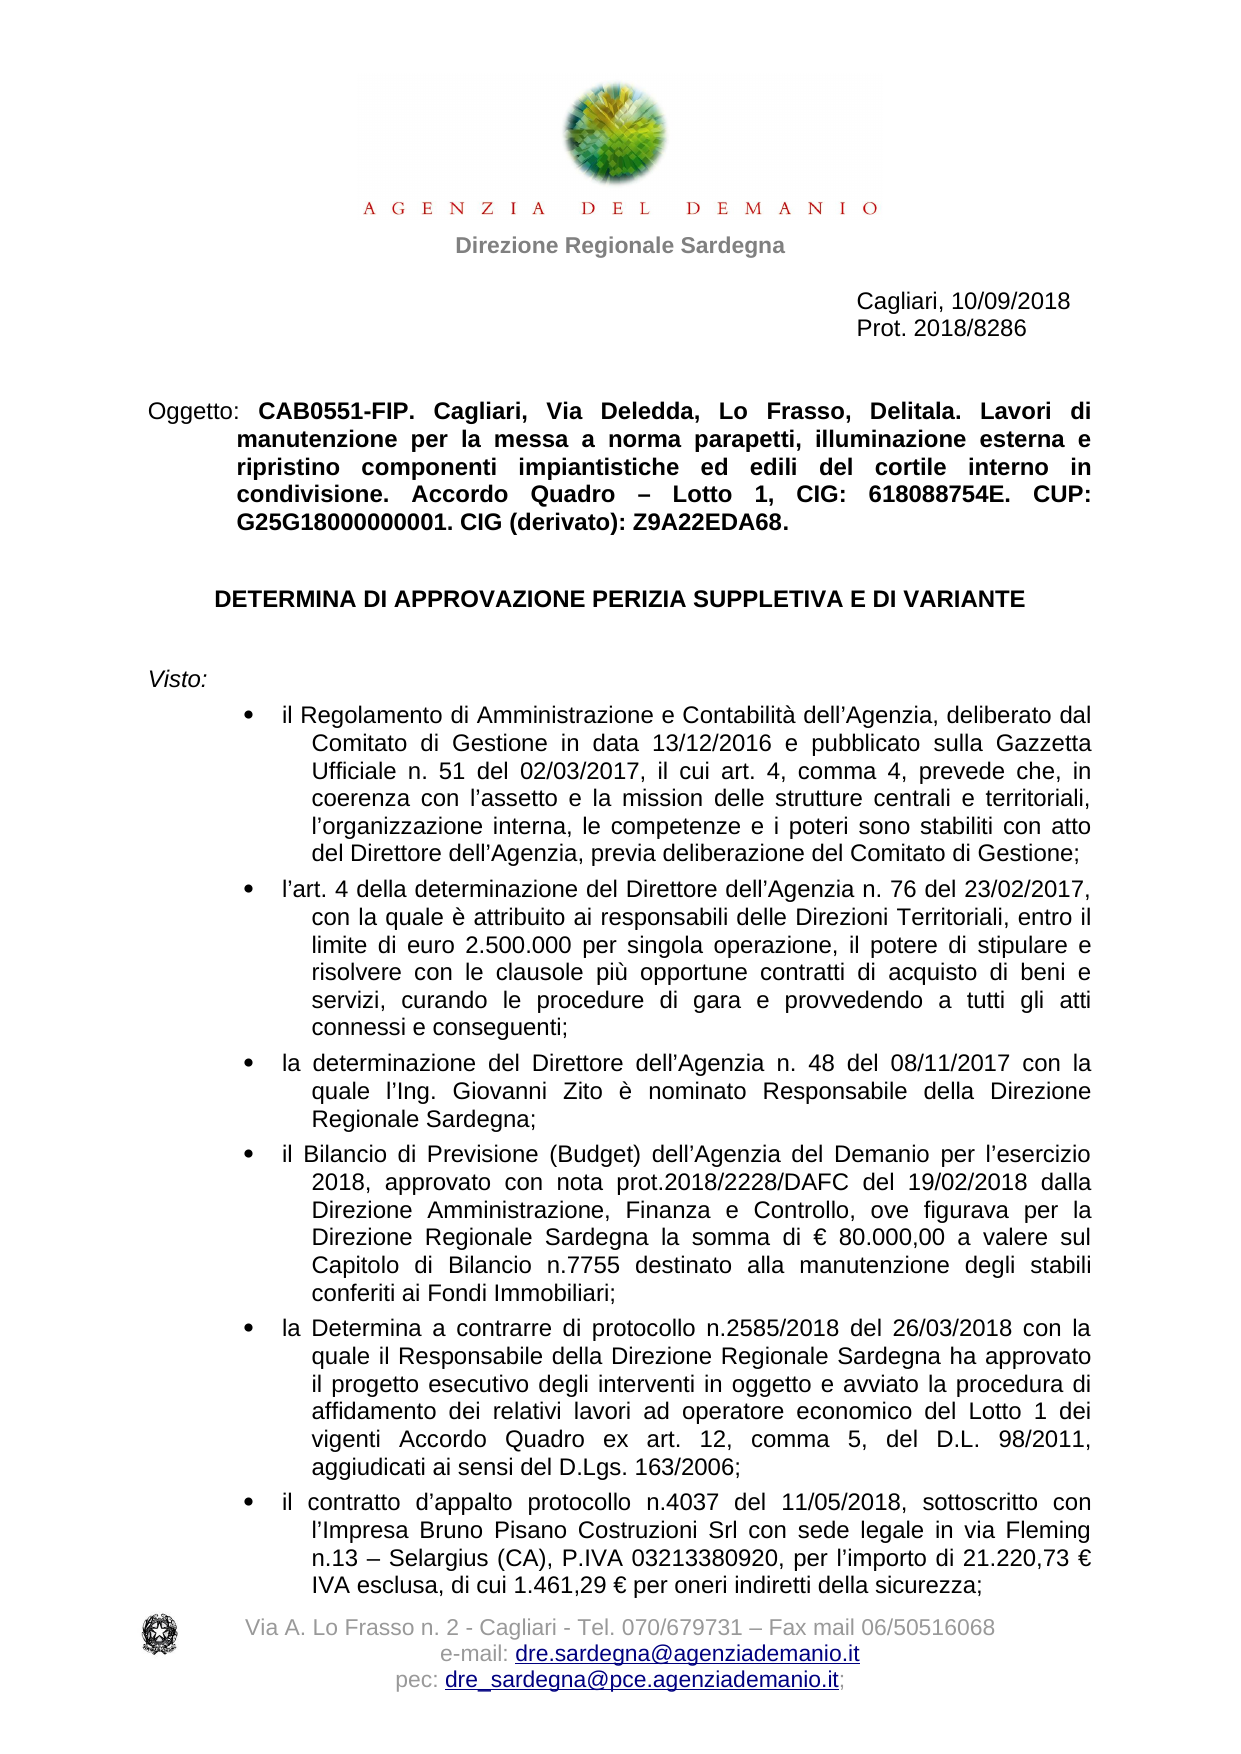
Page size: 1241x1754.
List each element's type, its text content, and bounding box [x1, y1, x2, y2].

list il Regolamento di Amministrazione e Contabilità dell’Agenzia, deliberato dal Comitato di Gestione in data 13/12/2016 e pubblicato sulla Gazzetta Ufficiale n. 51 del 02/03/2017, il cui art. 4, comma 4, prevede che, in coerenza con l’assetto e la mission delle strutture centrali e territoriali, l’organizzazione interna, le competenze e i poteri sono stabiliti con atto del Direttore dell’Agenzia, previa deliberazione del Comitato di Gestione; [244, 701, 1092, 867]
list la determinazione del Direttore dell’Agenzia n. 48 del 08/11/2017 con la quale l’Ing. Giovanni Zito è nominato Responsabile della Direzione Regionale Sardegna; [244, 1049, 1092, 1132]
list l’art. 4 della determinazione del Direttore dell’Agenzia n. 76 del 23/02/2017, con la quale è attribuito ai responsabili delle Direzioni Territoriali, entro il limite di euro 2.500.000 per singola operazione, il potere di stipulare e risolvere con le clausole più opportune contratti di acquisto di beni e servizi, curando le procedure di gara e provvedendo a tutti gli atti connessi e conseguenti; [244, 875, 1092, 1041]
text Cagliari, 10/09/2018 [856, 287, 1094, 314]
text Prot. 2018/8286 [856, 314, 1094, 342]
text Oggetto: CAB0551-FIP. Cagliari, Via Deledda, Lo Frasso, Delitala. Lavori di manutenzione per la messa a norma parapetti, illuminazione esterna e ripristino componenti impiantistiche ed edili del cortile interno in condivisione. Accordo Quadro – Lotto 1, CIG: 618088754E. CUP: G25G18000000001. CIG (derivato): Z9A22EDA68. [148, 397, 1092, 535]
list la Determina a contrarre di protocollo n.2585/2018 del 26/03/2018 con la quale il Responsabile della Direzione Regionale Sardegna ha approvato il progetto esecutivo degli interventi in oggetto e avviato la procedura di affidamento dei relativi lavori ad operatore economico del Lotto 1 dei vigenti Accordo Quadro ex art. 12, comma 5, del D.L. 98/2011, aggiudicati ai sensi del D.Lgs. 163/2006; [244, 1314, 1092, 1480]
text Visto: [148, 665, 1092, 693]
list il Bilancio di Previsione (Budget) dell’Agenzia del Demanio per l’esercizio 2018, approvato con nota prot.2018/2228/DAFC del 19/02/2018 dalla Direzione Amministrazione, Finanza e Controllo, ove figurava per la Direzione Regionale Sardegna la somma di € 80.000,00 a valere sul Capitolo di Bilancio n.7755 destinato alla manutenzione degli stabili conferiti ai Fondi Immobiliari; [244, 1140, 1092, 1306]
list il contratto d’appalto protocollo n.4037 del 11/05/2018, sottoscritto con l’Impresa Bruno Pisano Costruzioni Srl con sede legale in via Fleming n.13 – Selargius (CA), P.IVA 03213380920, per l’importo di 21.220,73 € IVA esclusa, di cui 1.461,29 € per oneri indiretti della sicurezza; [244, 1488, 1092, 1599]
text DETERMINA DI APPROVAZIONE PERIZIA SUPPLETIVA E DI VARIANTE [148, 585, 1092, 613]
